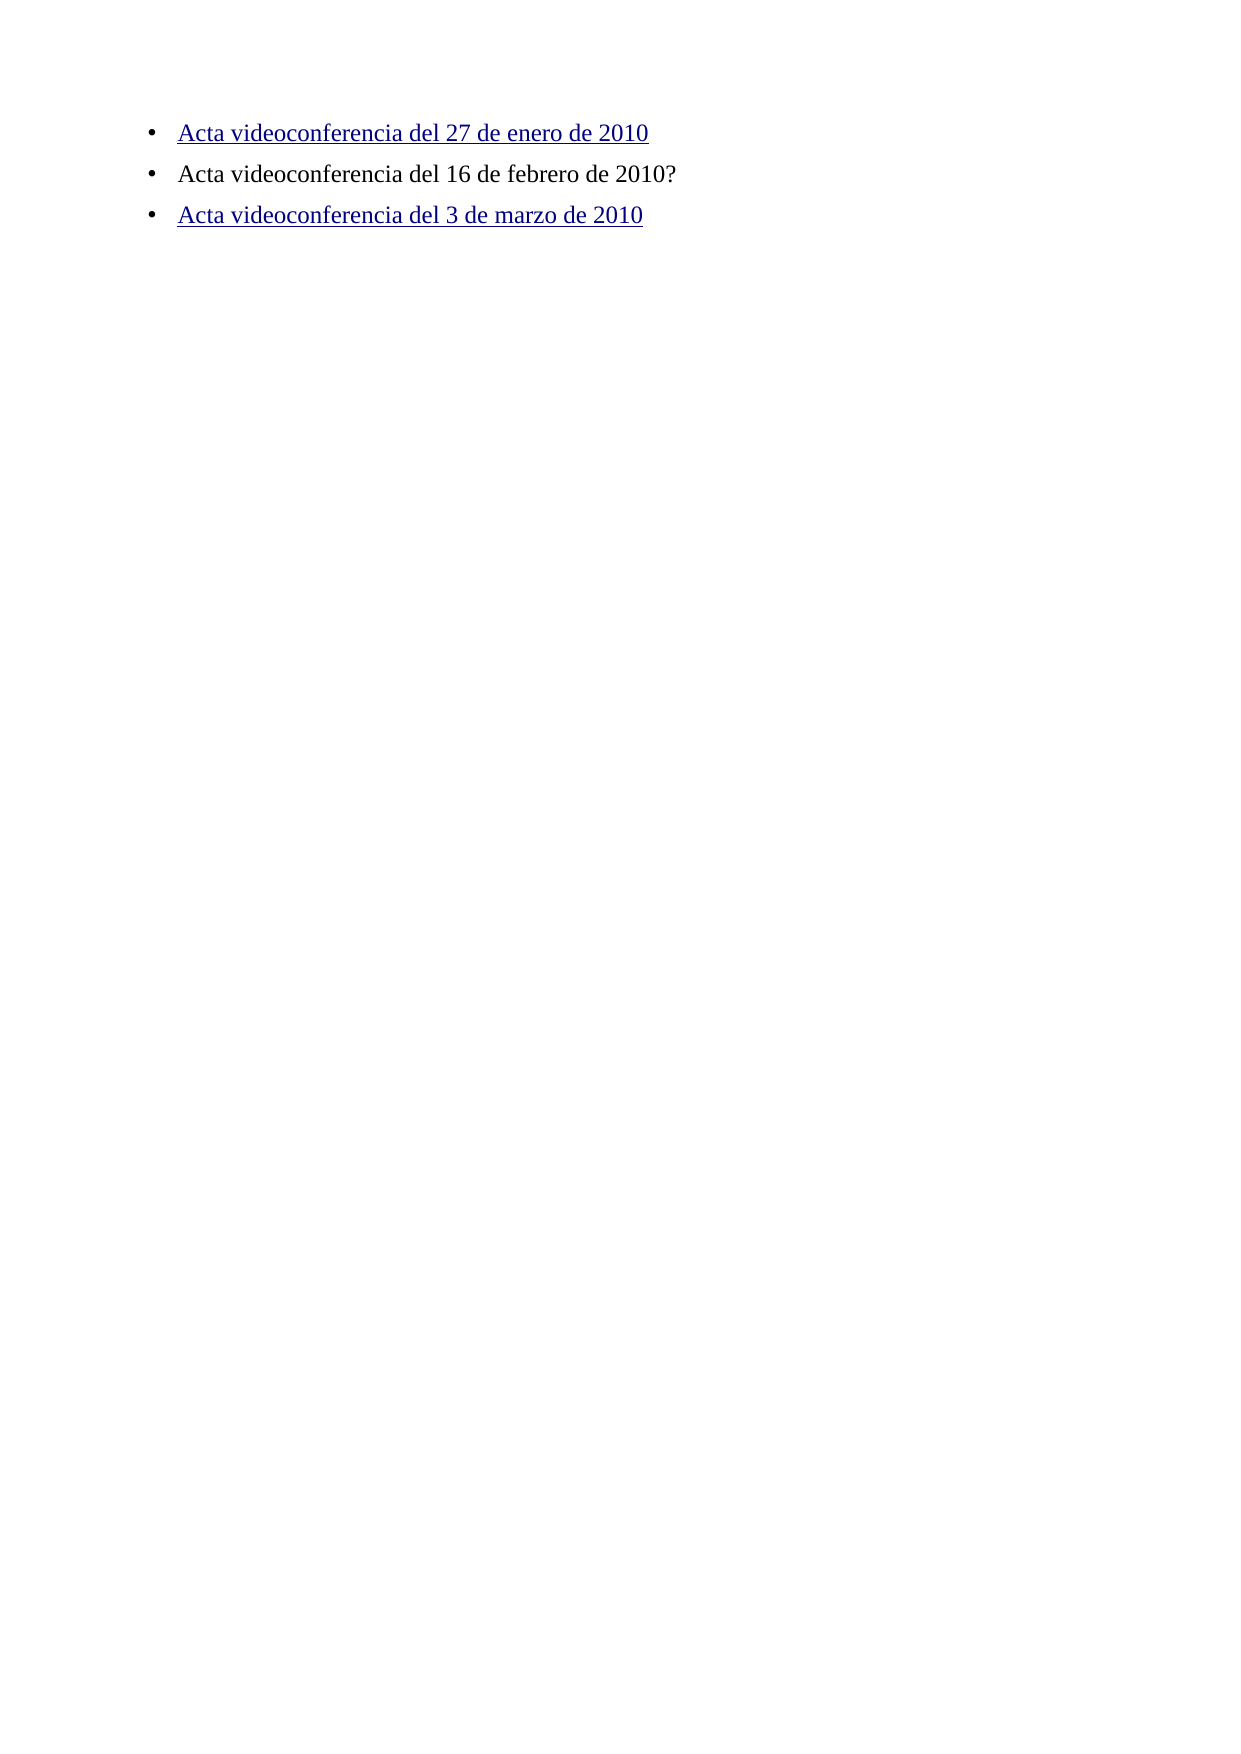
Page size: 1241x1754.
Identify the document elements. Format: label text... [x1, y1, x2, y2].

list Acta videoconferencia del 16 de febrero de 2010? [148, 159, 1122, 188]
list Acta videoconferencia del 27 de enero de 2010 [148, 118, 1122, 147]
list Acta videoconferencia del 3 de marzo de 2010 [148, 201, 1122, 229]
